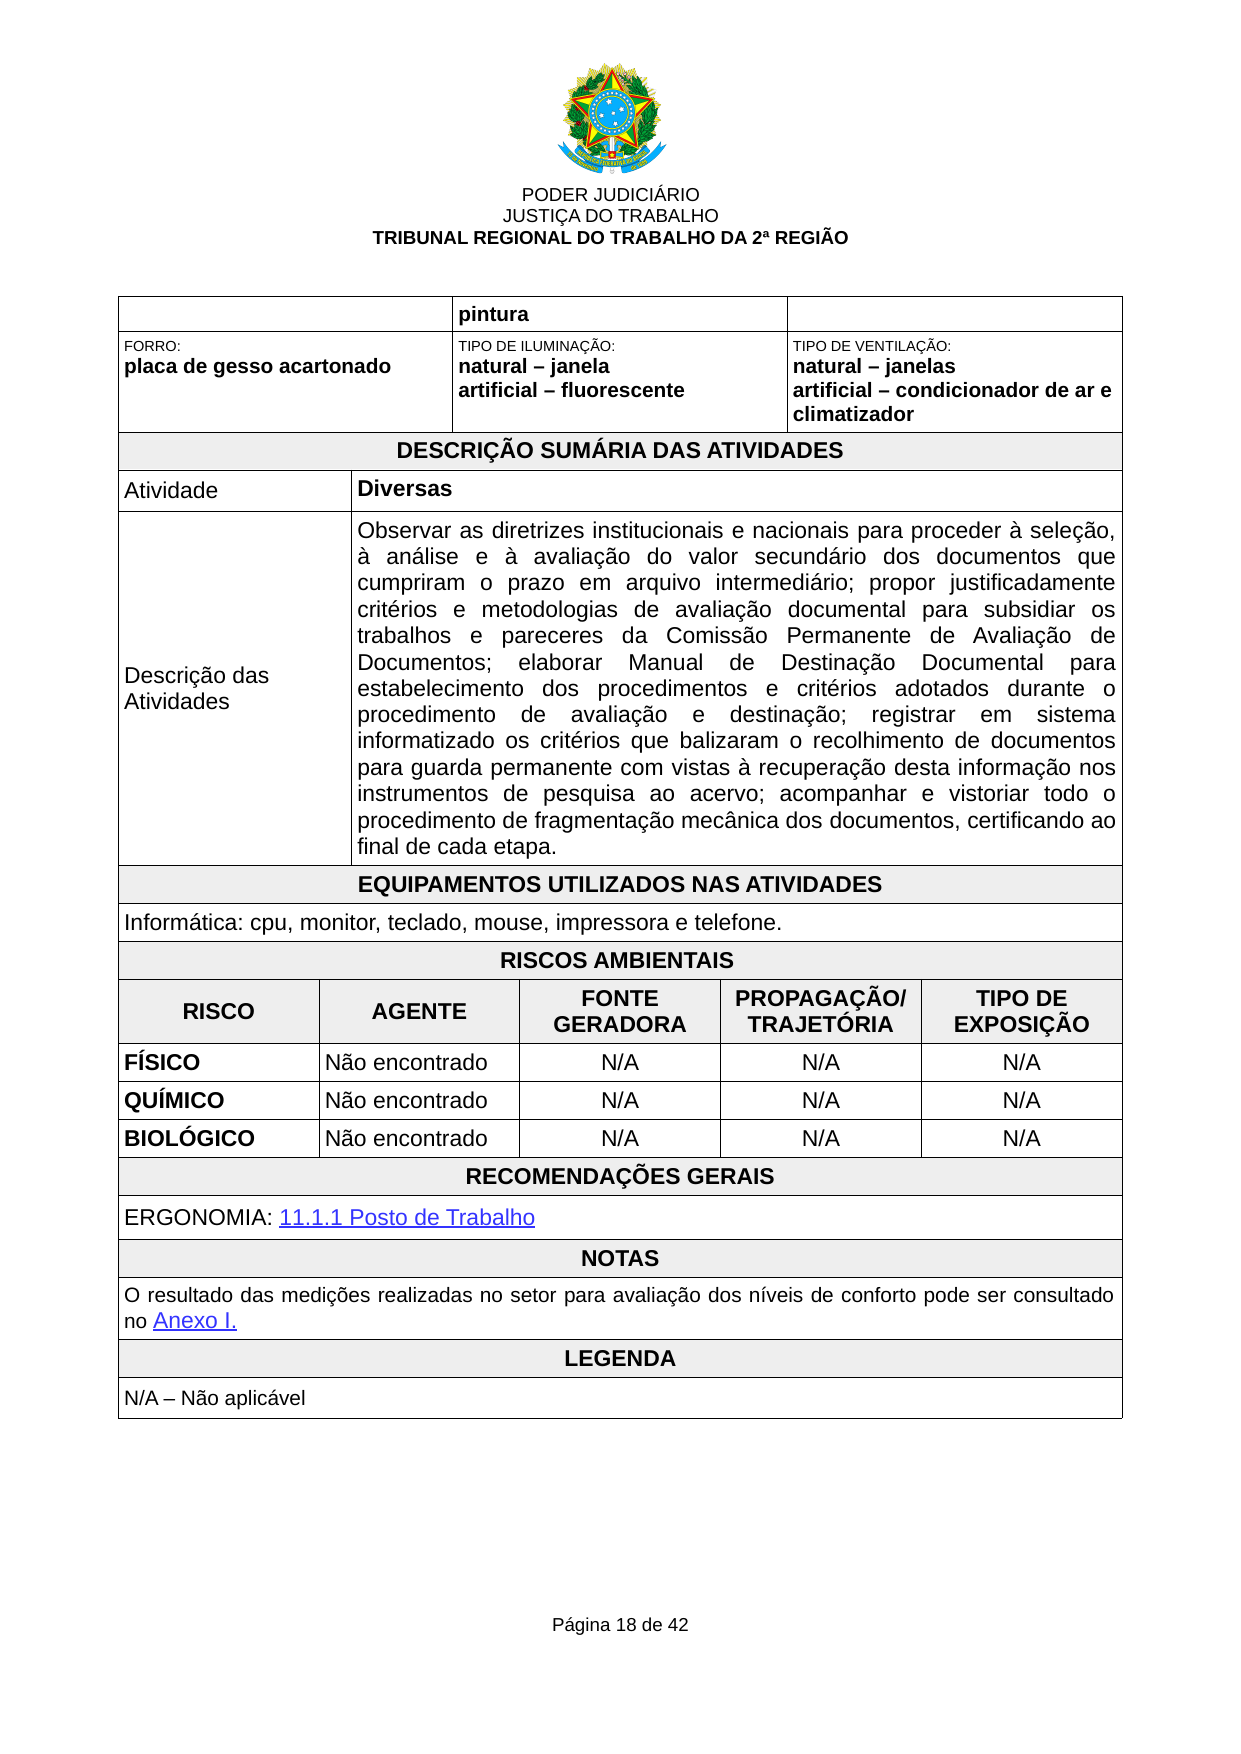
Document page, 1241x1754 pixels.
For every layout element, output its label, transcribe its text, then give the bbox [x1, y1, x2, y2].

table_cell N/A [721, 1082, 921, 1119]
table_cell Atividade [119, 471, 351, 511]
table_cell Não encontrado [320, 1082, 519, 1119]
table_cell FÍSICO [119, 1044, 319, 1081]
table_cell ERGONOMIA: 11.1.1 Posto de Trabalho [119, 1196, 1122, 1239]
table_cell N/A [721, 1120, 921, 1157]
table_cell Não encontrado [320, 1044, 519, 1081]
table_cell Não encontrado [320, 1120, 519, 1157]
table_cell Descrição das Atividades [119, 512, 351, 865]
table_cell EQUIPAMENTOS UTILIZADOS NAS ATIVIDADES [119, 866, 1122, 903]
table_cell BIOLÓGICO [119, 1120, 319, 1157]
table_cell N/A [520, 1082, 720, 1119]
table_cell N/A [721, 1044, 921, 1081]
table_cell N/A – Não aplicável [119, 1378, 1122, 1418]
table_cell [119, 297, 452, 331]
table_cell RISCOS AMBIENTAIS [119, 942, 1122, 979]
table_cell PROPAGAÇÃO/ TRAJETÓRIA [721, 980, 921, 1043]
table_cell FONTE GERADORA [520, 980, 720, 1043]
table_cell TIPO DE ILUMINAÇÃO: natural – janela artificial – fluorescente [453, 332, 787, 432]
table_cell NOTAS [119, 1240, 1122, 1277]
table_cell RECOMENDAÇÕES GERAIS [119, 1158, 1122, 1195]
table_cell AGENTE [320, 980, 519, 1043]
table_cell N/A [520, 1120, 720, 1157]
table_cell TIPO DE EXPOSIÇÃO [922, 980, 1122, 1043]
table_cell Observar as diretrizes institucionais e nacionais para proceder à seleção, à análise e à avaliação do valor secundário dos documentos que cumpriram o prazo em arquivo intermediário; propor justificadamente critérios e metodologias de avaliação documental para subsidiar os trabalhos e pareceres da Comissão Permanente de Avaliação de Documentos; elaborar Manual de Destinação Documental para estabelecimento dos procedimentos e critérios adotados durante o procedimento de avaliação e destinação; registrar em sistema informatizado os critérios que balizaram o recolhimento de documentos para guarda permanente com vistas à recuperação desta informação nos instrumentos de pesquisa ao acervo; acompanhar e vistoriar todo o procedimento de fragmentação mecânica dos documentos, certificando ao final de cada etapa. [352, 512, 1122, 865]
table_cell N/A [520, 1044, 720, 1081]
table_cell Diversas [352, 471, 1122, 511]
table_cell O resultado das medições realizadas no setor para avaliação dos níveis de conforto pode ser consultado no Anexo I. [119, 1278, 1122, 1339]
table_cell RISCO [119, 980, 319, 1043]
table_cell DESCRIÇÃO SUMÁRIA DAS ATIVIDADES [119, 433, 1122, 469]
table_cell Informática: cpu, monitor, teclado, mouse, impressora e telefone. [119, 904, 1122, 941]
table_cell LEGENDA [119, 1340, 1122, 1377]
table_cell TIPO DE VENTILAÇÃO: natural – janelas artificial – condicionador de ar e climatizador [788, 332, 1122, 432]
table_cell N/A [922, 1044, 1122, 1081]
table_cell FORRO: placa de gesso acartonado [119, 332, 452, 432]
table_cell N/A [922, 1120, 1122, 1157]
table_cell QUÍMICO [119, 1082, 319, 1119]
table_cell N/A [922, 1082, 1122, 1119]
table_cell pintura [453, 297, 787, 331]
table_cell [788, 297, 1122, 331]
